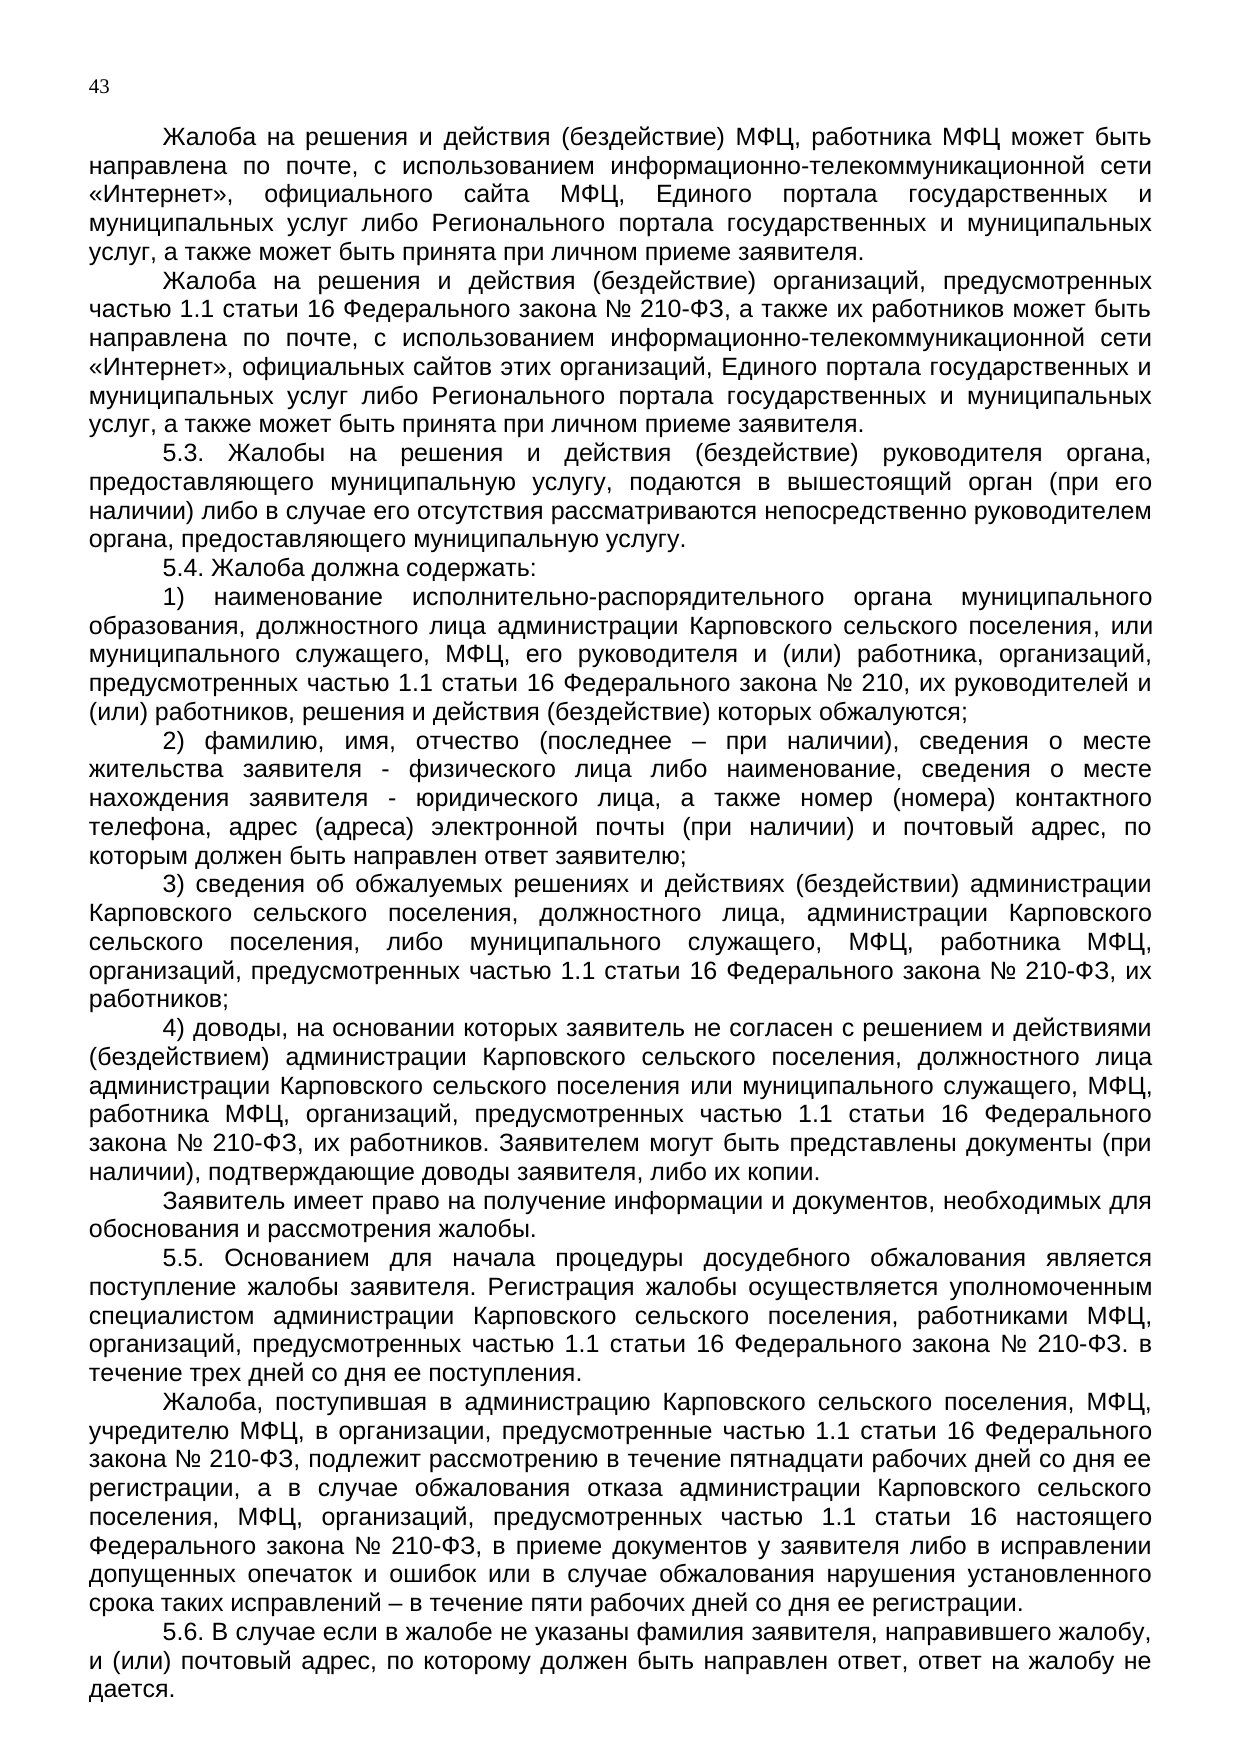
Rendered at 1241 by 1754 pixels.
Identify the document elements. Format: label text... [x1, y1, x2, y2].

text 5.6. В случае если в жалобе не указаны фамилия заявителя, направившего жалобу, и (или) почтовый адрес, по которому должен быть направлен ответ, ответ на жалобу не дается. [89, 1617, 1153, 1703]
text Жалоба на решения и действия (бездействие) МФЦ, работника МФЦ может быть направлена по почте, с использованием информационно-телекоммуникационной сети «Интернет», официального сайта МФЦ, Единого портала государственных и муниципальных услуг либо Регионального портала государственных и муниципальных услуг, а также может быть принята при личном приеме заявителя. [89, 122, 1153, 266]
text Заявитель имеет право на получение информации и документов, необходимых для обоснования и рассмотрения жалобы. [89, 1186, 1153, 1243]
text 1) наименование исполнительно-распорядительного органа муниципального образования, должностного лица администрации Карповского сельского поселения, или муниципального служащего, МФЦ, его руководителя и (или) работника, организаций, предусмотренных частью 1.1 статьи 16 Федерального закона № 210, их руководителей и (или) работников, решения и действия (бездействие) которых обжалуются; [89, 582, 1153, 726]
text 5.4. Жалоба должна содержать: [89, 553, 1153, 582]
text 5.5. Основанием для начала процедуры досудебного обжалования является поступление жалобы заявителя. Регистрация жалобы осуществляется уполномоченным специалистом администрации Карповского сельского поселения, работниками МФЦ, организаций, предусмотренных частью 1.1 статьи 16 Федерального закона № 210-ФЗ. в течение трех дней со дня ее поступления. [89, 1243, 1153, 1387]
text 3) сведения об обжалуемых решениях и действиях (бездействии) администрации Карповского сельского поселения, должностного лица, администрации Карповского сельского поселения, либо муниципального служащего, МФЦ, работника МФЦ, организаций, предусмотренных частью 1.1 статьи 16 Федерального закона № 210-ФЗ, их работников; [89, 869, 1153, 1013]
text Жалоба, поступившая в администрацию Карповского сельского поселения, МФЦ, учредителю МФЦ, в организации, предусмотренные частью 1.1 статьи 16 Федерального закона № 210-ФЗ, подлежит рассмотрению в течение пятнадцати рабочих дней со дня ее регистрации, а в случае обжалования отказа администрации Карповского сельского поселения, МФЦ, организаций, предусмотренных частью 1.1 статьи 16 настоящего Федерального закона № 210-ФЗ, в приеме документов у заявителя либо в исправлении допущенных опечаток и ошибок или в случае обжалования нарушения установленного срока таких исправлений – в течение пяти рабочих дней со дня ее регистрации. [89, 1387, 1153, 1617]
text Жалоба на решения и действия (бездействие) организаций, предусмотренных частью 1.1 статьи 16 Федерального закона № 210-ФЗ, а также их работников может быть направлена по почте, с использованием информационно-телекоммуникационной сети «Интернет», официальных сайтов этих организаций, Единого портала государственных и муниципальных услуг либо Регионального портала государственных и муниципальных услуг, а также может быть принята при личном приеме заявителя. [89, 266, 1153, 438]
text 5.3. Жалобы на решения и действия (бездействие) руководителя органа, предоставляющего муниципальную услугу, подаются в вышестоящий орган (при его наличии) либо в случае его отсутствия рассматриваются непосредственно руководителем органа, предоставляющего муниципальную услугу. [89, 438, 1153, 553]
text 2) фамилию, имя, отчество (последнее – при наличии), сведения о месте жительства заявителя - физического лица либо наименование, сведения о месте нахождения заявителя - юридического лица, а также номер (номера) контактного телефона, адрес (адреса) электронной почты (при наличии) и почтовый адрес, по которым должен быть направлен ответ заявителю; [89, 726, 1153, 869]
text 4) доводы, на основании которых заявитель не согласен с решением и действиями (бездействием) администрации Карповского сельского поселения, должностного лица администрации Карповского сельского поселения или муниципального служащего, МФЦ, работника МФЦ, организаций, предусмотренных частью 1.1 статьи 16 Федерального закона № 210-ФЗ, их работников. Заявителем могут быть представлены документы (при наличии), подтверждающие доводы заявителя, либо их копии. [89, 1013, 1153, 1186]
